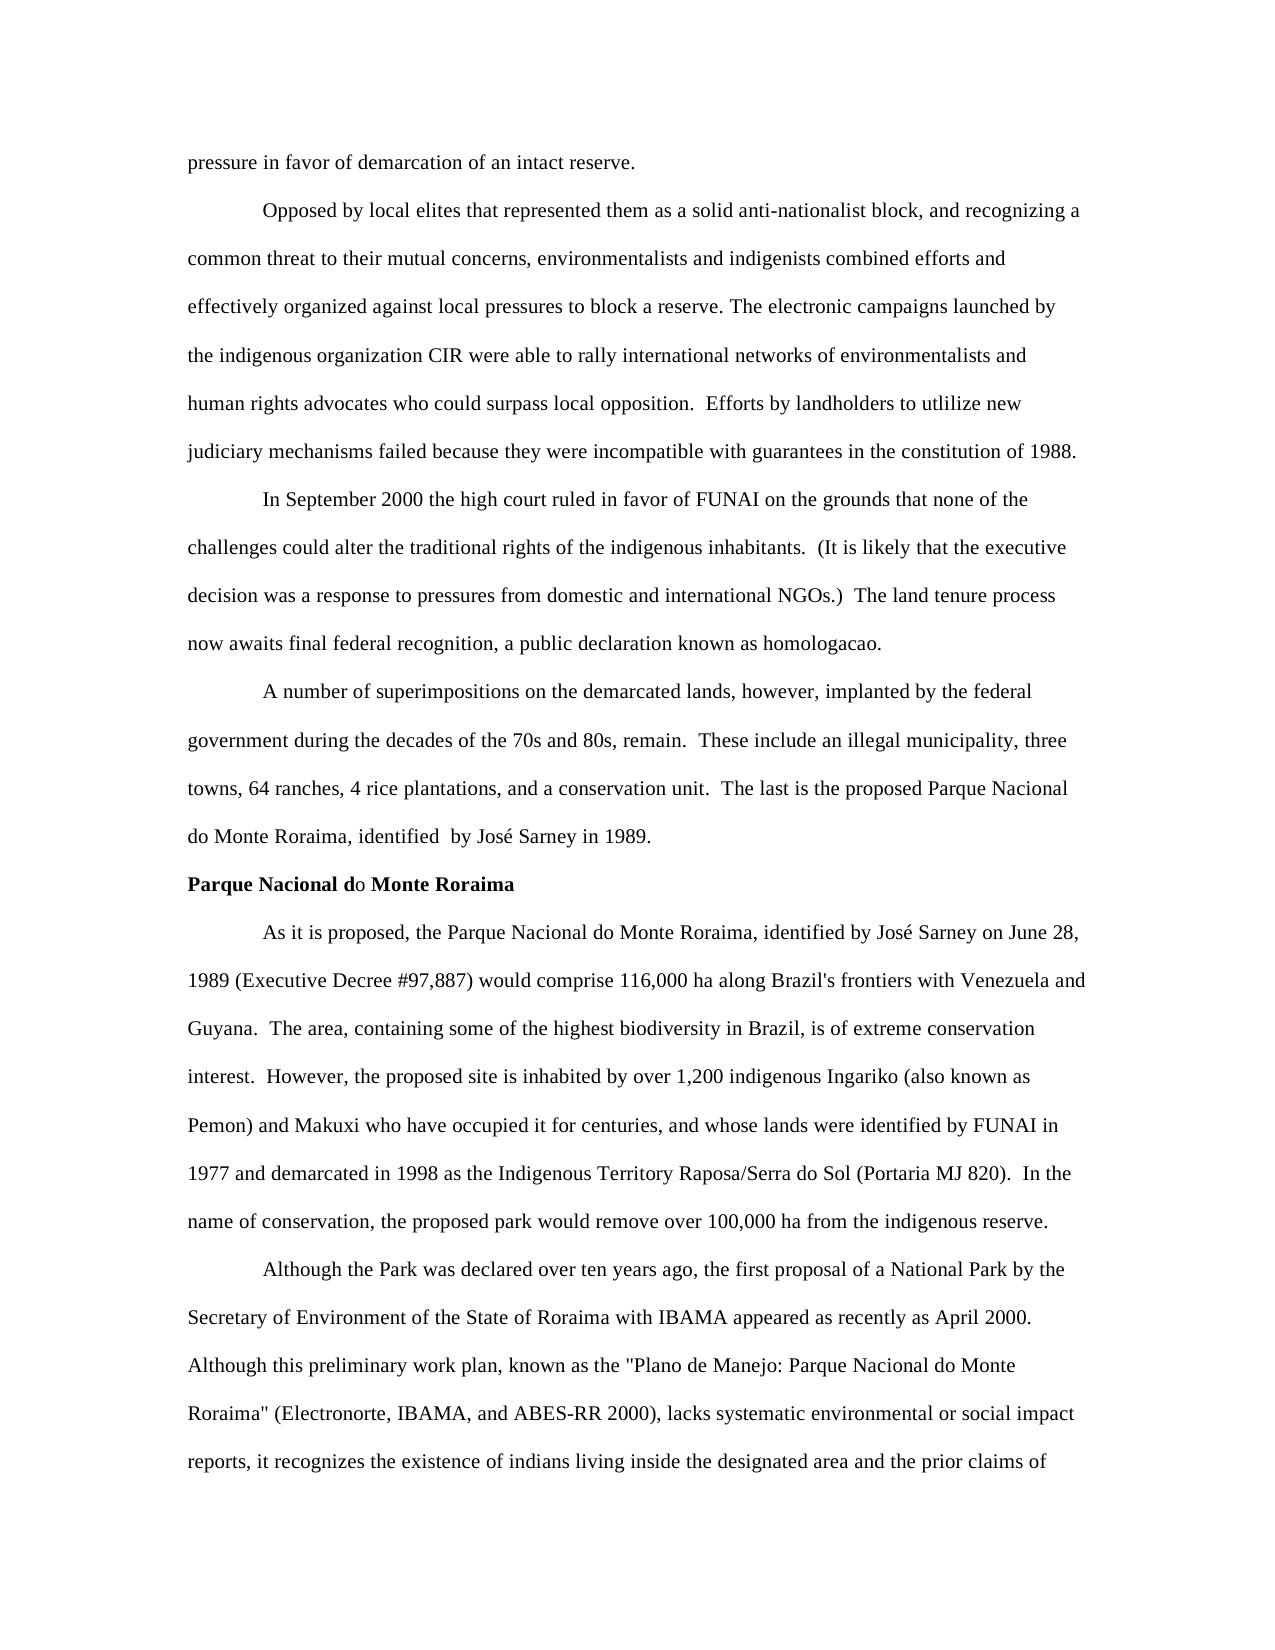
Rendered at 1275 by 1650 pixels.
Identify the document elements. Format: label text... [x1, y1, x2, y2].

text In September 2000 the high court ruled in favor of FUNAI on the grounds that none of the challenges could alter the traditional rights of the indigenous inhabitants. (It is likely that the executive decision was a response to pressures from domestic and international NGOs.) The land tenure process now awaits final federal recognition, a public declaration known as homologacao. [187, 487, 1087, 655]
text A number of superimpositions on the demarcated lands, however, implanted by the federal government during the decades of the 70s and 80s, remain. These include an illegal municipality, three towns, 64 ranches, 4 rice plantations, and a conservation unit. The last is the proposed Parque Nacional do Monte Roraima, identified by José Sarney in 1989. [187, 679, 1087, 848]
text Opposed by local elites that represented them as a solid anti-nationalist block, and recognizing a common threat to their mutual concerns, environmentalists and indigenists combined efforts and effectively organized against local pressures to block a reserve. The electronic campaigns launched by the indigenous organization CIR were able to rally international networks of environmentalists and human rights advocates who could surpass local opposition. Efforts by landholders to utlilize new judiciary mechanisms failed because they were incompatible with guarantees in the constitution of 1988. [187, 198, 1087, 463]
text Although the Park was declared over ten years ago, the first proposal of a National Park by the Secretary of Environment of the State of Roraima with IBAMA appeared as recently as April 2000. Although this preliminary work plan, known as the "Plano de Manejo: Parque Nacional do Monte Roraima" (Electronorte, IBAMA, and ABES-RR 2000), lacks systematic environmental or social impact reports, it recognizes the existence of indians living inside the designated area and the prior claims of [187, 1257, 1087, 1473]
text As it is proposed, the Parque Nacional do Monte Roraima, identified by José Sarney on June 28, 1989 (Executive Decree #97,887) would comprise 116,000 ha along Brazil's frontiers with Venezuela and Guyana. The area, containing some of the highest biodiversity in Brazil, is of extreme conservation interest. However, the proposed site is inhabited by over 1,200 indigenous Ingariko (also known as Pemon) and Makuxi who have occupied it for centuries, and whose lands were identified by FUNAI in 1977 and demarcated in 1998 as the Indigenous Territory Raposa/Serra do Sol (Portaria MJ 820). In the name of conservation, the proposed park would remove over 100,000 ha from the indigenous reserve. [187, 920, 1087, 1233]
text Parque Nacional do Monte Roraima [187, 872, 1087, 896]
text pressure in favor of demarcation of an intact reserve. [187, 150, 1087, 174]
